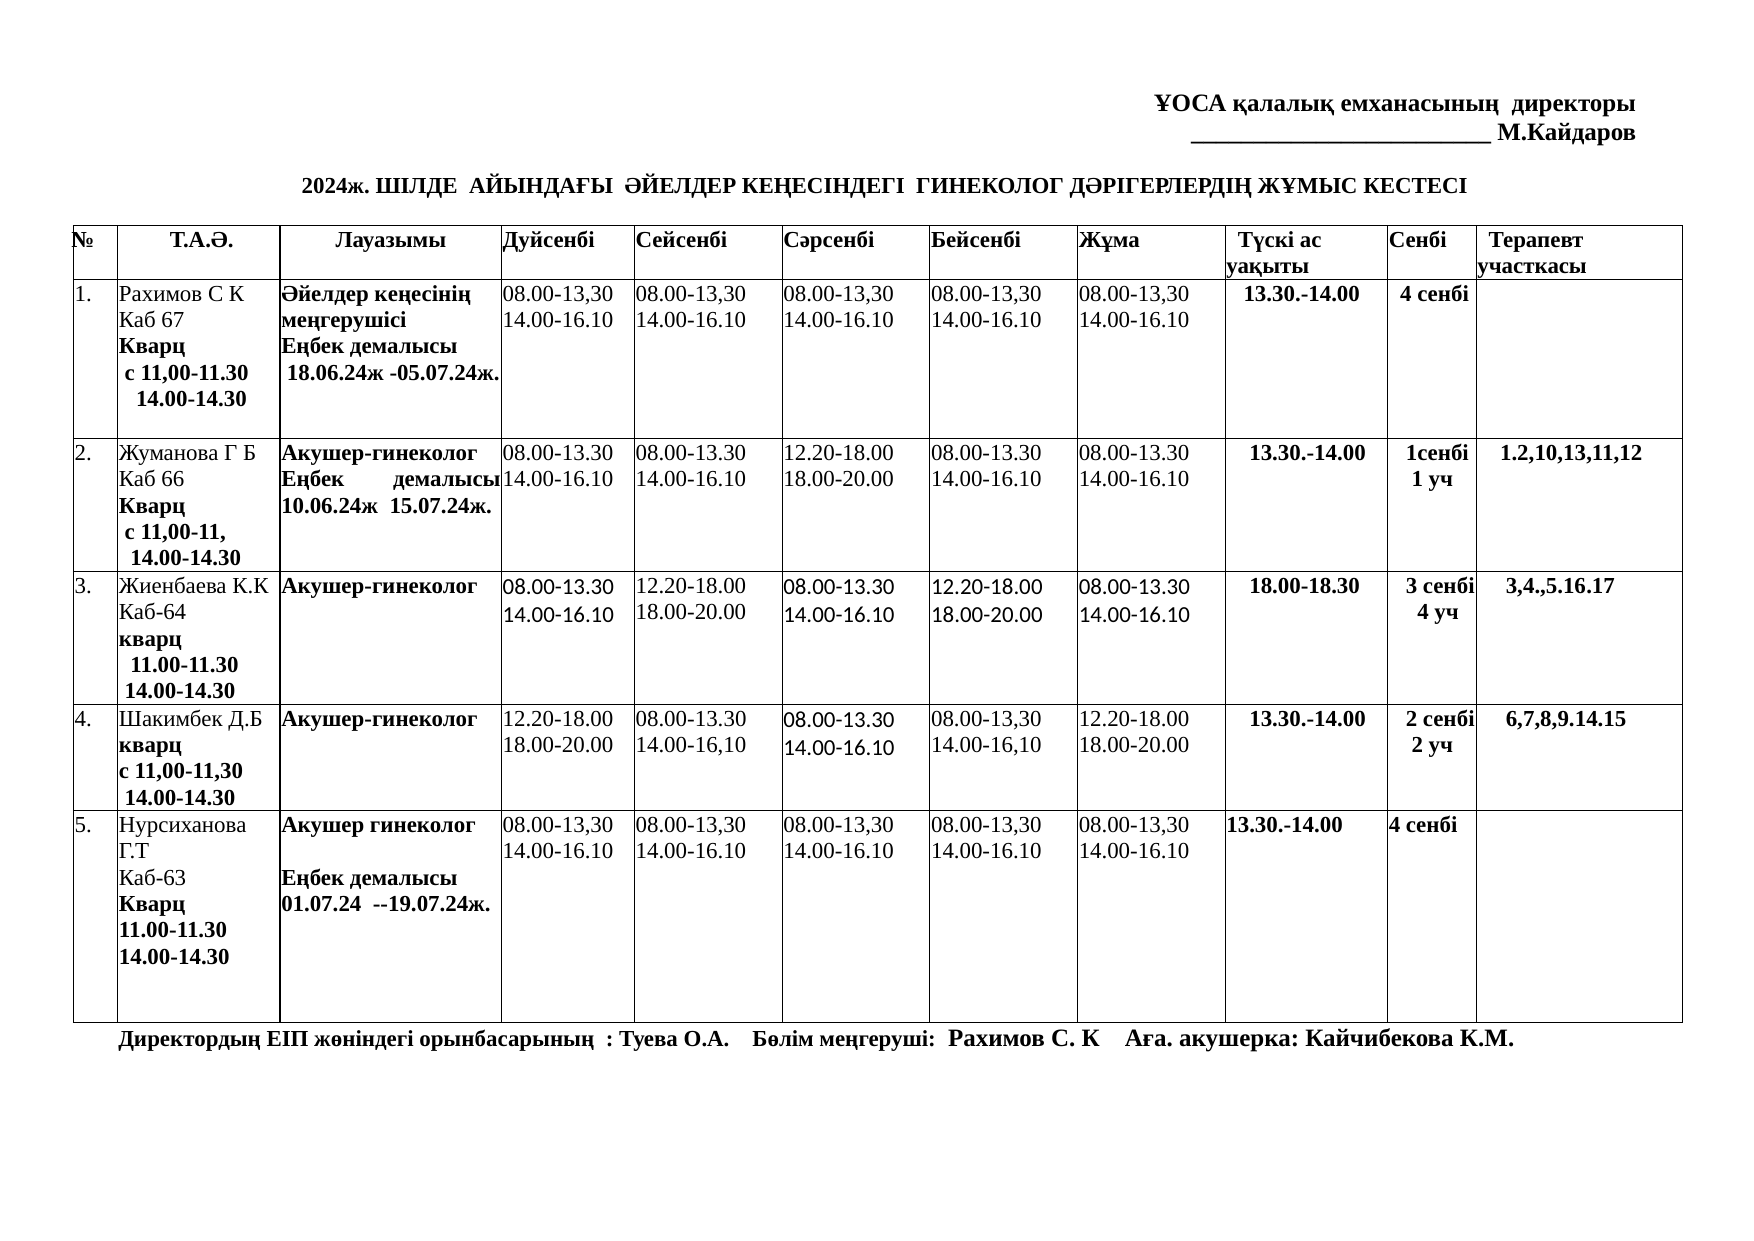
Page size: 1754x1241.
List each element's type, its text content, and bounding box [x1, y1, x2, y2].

table_cell [1477, 811, 1682, 1022]
table_cell 6,7,8,9.14.15 [1477, 705, 1682, 810]
text ________________________ М.Кайдаров [118, 117, 1636, 146]
table_cell 2. [74, 439, 117, 571]
table_cell 5. [74, 811, 117, 1022]
table_cell 08.00-13.30 14.00-16.10 [1078, 572, 1225, 704]
table_cell 08.00-13,30 14.00-16.10 [930, 811, 1077, 1022]
text ҰОСА қалалық емханасының директоры [118, 88, 1636, 117]
table_header Жұма [1078, 226, 1225, 279]
table_cell 18.00-18.30 [1226, 572, 1387, 704]
table_cell 4. [74, 705, 117, 810]
table_cell 08.00-13,30 14.00-16.10 [930, 280, 1077, 438]
table_cell 13.30.-14.00 [1226, 811, 1387, 1022]
table_cell 08.00-13,30 14.00-16.10 [1078, 811, 1225, 1022]
table_cell 13.30.-14.00 [1226, 705, 1387, 810]
table_cell 2 сенбі 2 уч [1388, 705, 1476, 810]
table_cell 08.00-13.30 14.00-16.10 [783, 572, 929, 704]
table_cell 4 сенбі [1388, 280, 1476, 438]
table_header № [74, 226, 117, 279]
table_header Терапевт участкасы [1477, 226, 1682, 279]
table_cell 08.00-13.30 14.00-16.10 [1078, 439, 1225, 571]
table_cell 3,4.,5.16.17 [1477, 572, 1682, 704]
table_cell Акушер-гинеколог Еңбек демалысы 10.06.24ж 15.07.24ж. [281, 439, 501, 571]
table_cell Акушер гинеколог Еңбек демалысы 01.07.24 --19.07.24ж. [281, 811, 501, 1022]
table_cell 08.00-13.30 14.00-16.10 [502, 439, 634, 571]
table_cell 1. [74, 280, 117, 438]
table_cell Акушер-гинеколог [281, 572, 501, 704]
table_cell Жиенбаева К.К Каб-64 кварц 11.00-11.30 14.00-14.30 [118, 572, 279, 704]
table_header Т.А.Ә. [118, 226, 279, 279]
table_cell 08.00-13,30 14.00-16,10 [930, 705, 1077, 810]
table_cell 08.00-13,30 14.00-16.10 [1078, 280, 1225, 438]
table_cell 12.20-18.00 18.00-20.00 [635, 572, 782, 704]
table_header Бейсенбі [930, 226, 1077, 279]
table_cell 1сенбі 1 уч [1388, 439, 1476, 571]
text 2024ж. ШІЛДЕ АЙЫНДАҒЫ ӘЙЕЛДЕР КЕҢЕСІНДЕГІ ГИНЕКОЛОГ ДӘРІГЕРЛЕРДІҢ ЖҰМЫС КЕСТЕСІ [118, 172, 1636, 199]
table_cell 13.30.-14.00 [1226, 280, 1387, 438]
table_header Дуйсенбі [502, 226, 634, 279]
table_cell 12.20-18.00 18.00-20.00 [1078, 705, 1225, 810]
table_cell 4 сенбі [1388, 811, 1476, 1022]
table_cell 12.20-18.00 18.00-20.00 [783, 439, 929, 571]
table_cell Жуманова Г Б Каб 66 Кварц с 11,00-11, 14.00-14.30 [118, 439, 279, 571]
table_cell 08.00-13.30 14.00-16.10 [783, 705, 929, 810]
table_cell 08.00-13.30 14.00-16.10 [635, 439, 782, 571]
table_cell 13.30.-14.00 [1226, 439, 1387, 571]
table_cell 3 сенбі 4 уч [1388, 572, 1476, 704]
table_header Түскі ас уақыты [1226, 226, 1387, 279]
table_cell 08.00-13,30 14.00-16.10 [502, 811, 634, 1022]
table_cell 08.00-13,30 14.00-16.10 [783, 280, 929, 438]
table_cell [1477, 280, 1682, 438]
table_cell Әйелдер кеңесінің меңгерушісі Еңбек демалысы 18.06.24ж -05.07.24ж. [281, 280, 501, 438]
table_cell 08.00-13.30 14.00-16.10 [502, 572, 634, 704]
table_header Лауазымы [281, 226, 501, 279]
table_cell Акушер-гинеколог [281, 705, 501, 810]
table_cell Шакимбек Д.Б кварц с 11,00-11,30 14.00-14.30 [118, 705, 279, 810]
table_cell 08.00-13,30 14.00-16.10 [502, 280, 634, 438]
table_cell 08.00-13,30 14.00-16.10 [635, 280, 782, 438]
table_cell 12.20-18.00 18.00-20.00 [502, 705, 634, 810]
text Директордың ЕІП жөніндегі орынбасарының : Туева О.А. Бөлім меңгеруші: Рахимов С. К Аға. акушерка: Кайчибекова К.М. [118, 1023, 1636, 1052]
table_cell Рахимов С К Каб 67 Кварц с 11,00-11.30 14.00-14.30 [118, 280, 279, 438]
table_header Сәрсенбі [783, 226, 929, 279]
table_header Сенбі [1388, 226, 1476, 279]
table_cell 08.00-13,30 14.00-16.10 [635, 811, 782, 1022]
table_cell 12.20-18.00 18.00-20.00 [930, 572, 1077, 704]
table_cell 08.00-13,30 14.00-16.10 [783, 811, 929, 1022]
table_cell 08.00-13.30 14.00-16,10 [635, 705, 782, 810]
table_header Сейсенбі [635, 226, 782, 279]
table_cell 3. [74, 572, 117, 704]
table_cell Нурсиханова Г.Т Каб-63 Кварц 11.00-11.30 14.00-14.30 [118, 811, 279, 1022]
table_cell 1.2,10,13,11,12 [1477, 439, 1682, 571]
table_cell 08.00-13.30 14.00-16.10 [930, 439, 1077, 571]
